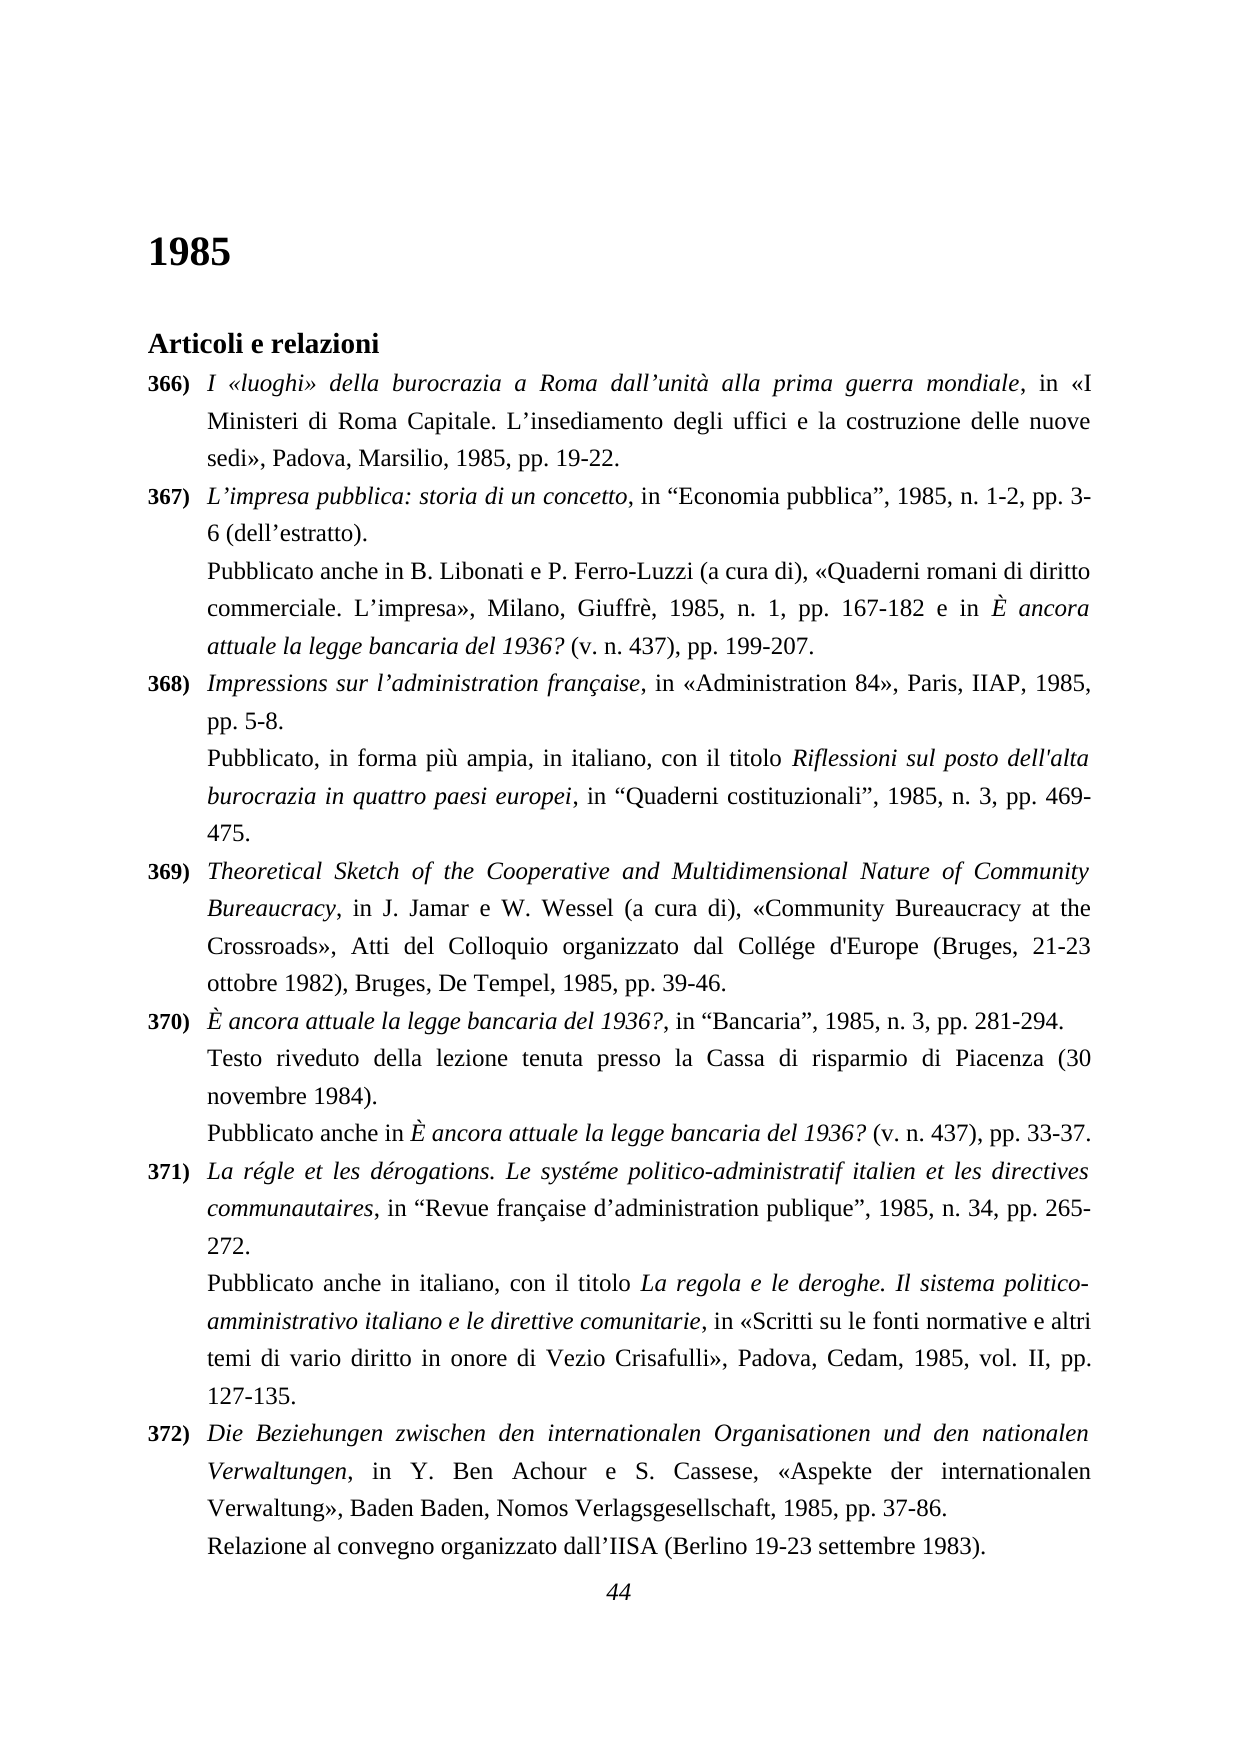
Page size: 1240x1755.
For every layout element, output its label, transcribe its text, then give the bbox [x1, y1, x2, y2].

text Pubblicato, in forma più ampia, in italiano, con il titolo Riflessioni sul posto dell'alta burocrazia in quattro paesi europei, in “Quaderni costituzionali”, 1985, n. 3, pp. 469-475. [207, 735, 1092, 847]
list È ancora attuale la legge bancaria del 1936?, in “Bancaria”, 1985, n. 3, pp. 281-294. [148, 997, 1092, 1035]
list Impressions sur l’administration française, in «Administration 84», Paris, IIAP, 1985, pp. 5-8. [148, 660, 1092, 735]
list Die Beziehungen zwischen den internationalen Organisationen und den nationalen Verwaltungen, in Y. Ben Achour e S. Cassese, «Aspekte der internationalen Verwaltung», Baden Baden, Nomos Verlagsgesellschaft, 1985, pp. 37-86. [148, 1410, 1092, 1522]
list L’impresa pubblica: storia di un concetto, in “Economia pubblica”, 1985, n. 1-2, pp. 3-6 (dell’estratto). [148, 472, 1092, 547]
text Pubblicato anche in B. Libonati e P. Ferro-Luzzi (a cura di), «Quaderni romani di diritto commerciale. L’impresa», Milano, Giuffrè, 1985, n. 1, pp. 167-182 e in È ancora attuale la legge bancaria del 1936? (v. n. 437), pp. 199-207. [207, 547, 1092, 660]
text 1985 [148, 226, 1092, 274]
list I «luoghi» della burocrazia a Roma dall’unità alla prima guerra mondiale, in «I Ministeri di Roma Capitale. L’insediamento degli uffici e la costruzione delle nuove sedi», Padova, Marsilio, 1985, pp. 19-22. [148, 360, 1092, 472]
text Articoli e relazioni [148, 322, 1092, 360]
text Pubblicato anche in È ancora attuale la legge bancaria del 1936? (v. n. 437), pp. 33-37. [207, 1110, 1092, 1147]
text Testo riveduto della lezione tenuta presso la Cassa di risparmio di Piacenza (30 novembre 1984). [207, 1035, 1092, 1110]
list Theoretical Sketch of the Cooperative and Multidimensional Nature of Community Bureaucracy, in J. Jamar e W. Wessel (a cura di), «Community Bureaucracy at the Crossroads», Atti del Colloquio organizzato dal Collége d'Europe (Bruges, 21-23 ottobre 1982), Bruges, De Tempel, 1985, pp. 39-46. [148, 847, 1092, 997]
text Relazione al convegno organizzato dall’IISA (Berlino 19-23 settembre 1983). [207, 1522, 1092, 1560]
list La régle et les dérogations. Le systéme politico-administratif italien et les directives communautaires, in “Revue française d’administration publique”, 1985, n. 34, pp. 265-272. [148, 1147, 1092, 1260]
text Pubblicato anche in italiano, con il titolo La regola e le deroghe. Il sistema politico-amministrativo italiano e le direttive comunitarie, in «Scritti su le fonti normative e altri temi di vario diritto in onore di Vezio Crisafulli», Padova, Cedam, 1985, vol. II, pp. 127-135. [207, 1260, 1092, 1410]
